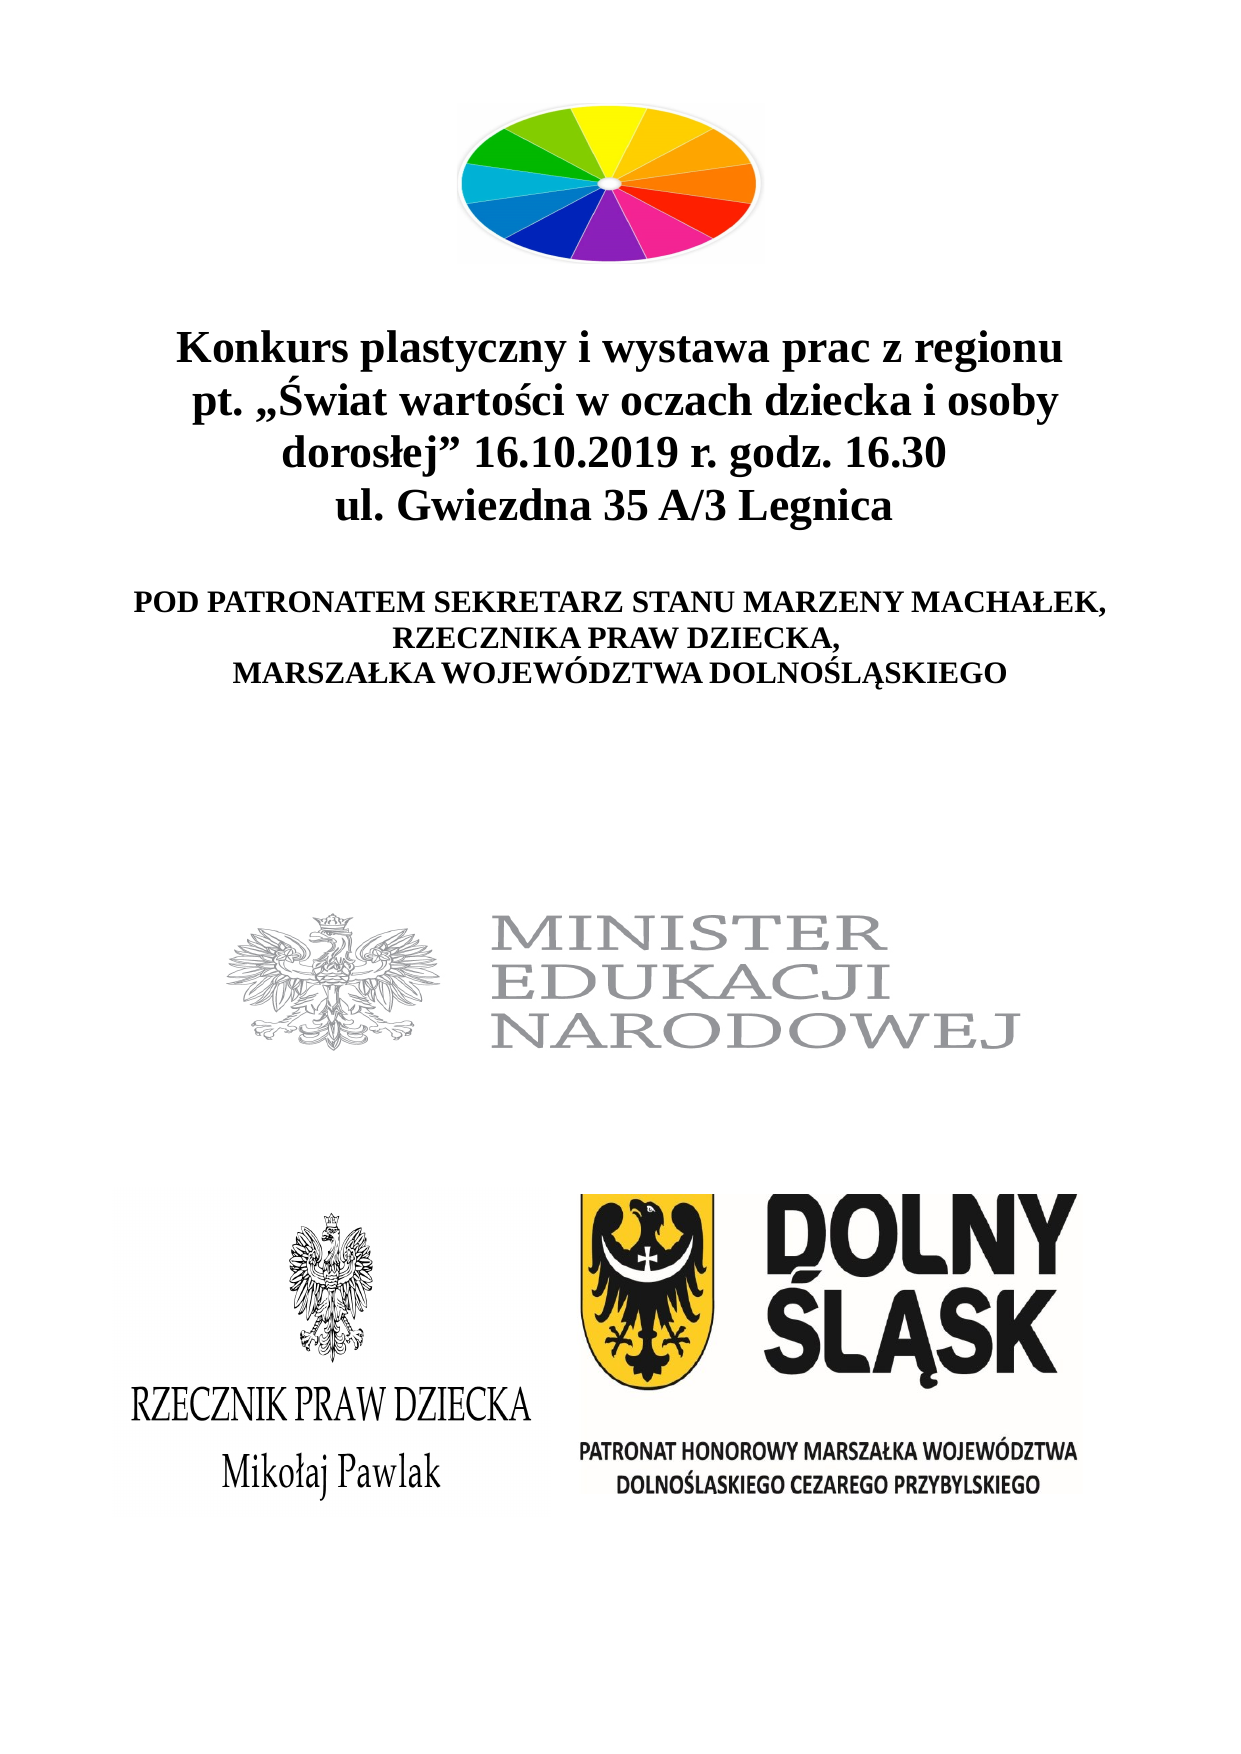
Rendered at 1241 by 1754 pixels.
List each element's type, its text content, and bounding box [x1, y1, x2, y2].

picture [456, 103, 765, 264]
picture [186, 855, 1062, 1110]
text ul. Gwiezdna 35 A/3 Legnica [118, 477, 1122, 530]
text pt. „Świat wartości w oczach dziecka i osoby dorosłej” 16.10.2019 r. godz. 16.30 [118, 372, 1122, 477]
picture [111, 1187, 551, 1517]
text MARSZAŁKA WOJEWÓDZTWA DOLNOŚLĄSKIEGO [118, 655, 1122, 691]
text POD PATRONATEM SEKRETARZ STANU MARZENY MACHAŁEK, RZECZNIKA PRAW DZIECKA, [118, 583, 1122, 655]
text Konkurs plastyczny i wystawa prac z regionu [118, 319, 1122, 372]
picture [576, 1194, 1083, 1494]
